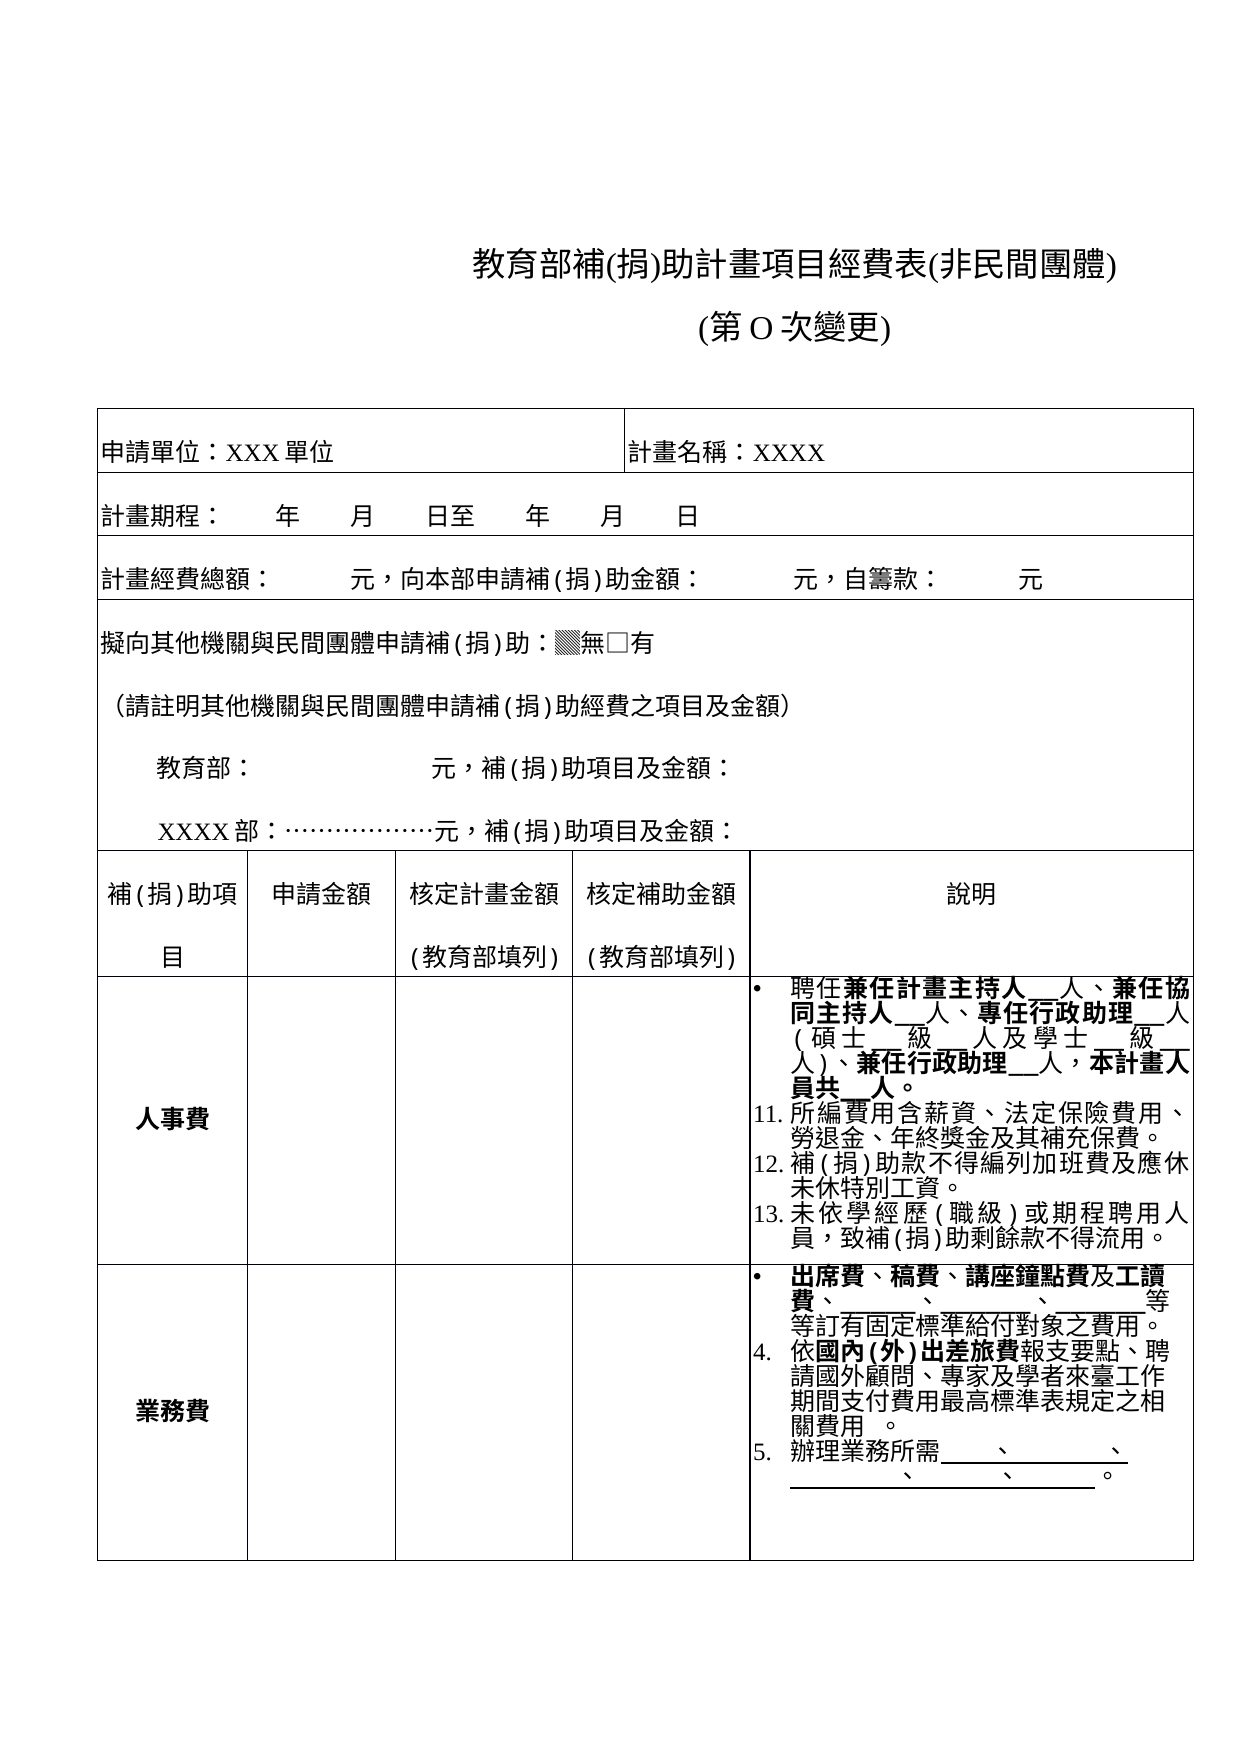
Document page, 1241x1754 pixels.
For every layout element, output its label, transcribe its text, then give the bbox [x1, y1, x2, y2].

table_cell [248, 1265, 395, 1559]
table_cell 計畫期程： 年 月 日至 年 月 日 [98, 473, 1193, 535]
table_cell [573, 977, 749, 1264]
table_header [727, 158, 1193, 221]
table_cell 聘任兼任計畫主持人__人、兼任協同主持人__人、專任行政助理__人(碩士__級__人及學士__級__人)、兼任行政助理__人，本計畫人員共__人。 所編費用含薪資、法定保險費用、勞退金、年終獎金及其補充保費。 補(捐)助款不得編列加班費及應休未休特別工資。 未依學經歷(職級)或期程聘用人員，致補(捐)助剩餘款不得流用。 [751, 977, 1193, 1264]
table_cell 計畫經費總額： 元，向本部申請補(捐)助金額： 元，自籌款： 元 [98, 536, 1193, 599]
table_cell [573, 346, 727, 408]
table_header [396, 158, 520, 221]
table_header [269, 158, 396, 221]
table_cell [248, 977, 395, 1264]
table_header [98, 158, 247, 221]
table_header [520, 158, 573, 221]
table_cell [247, 346, 269, 408]
table_header [247, 158, 269, 221]
table_cell 補(捐)助項目 [98, 851, 247, 976]
table_cell 擬向其他機關與民間團體申請補(捐)助：▓無□有 （請註明其他機關與民間團體申請補(捐)助經費之項目及金額） 教育部： 元，補(捐)助項目及金額： XXXX部：………………元，補(捐)助項目及金額： [98, 600, 1193, 850]
table_cell [396, 1265, 572, 1559]
table_cell [396, 346, 520, 408]
table_cell [98, 346, 247, 408]
table_cell [98, 221, 247, 346]
table_cell [396, 977, 572, 1264]
table_cell 核定計畫金額(教育部填列) [396, 851, 572, 976]
table_cell 人事費 [98, 977, 247, 1264]
table_cell 核定補助金額 (教育部填列) [573, 851, 749, 976]
table_cell [573, 1265, 749, 1559]
table_cell [727, 346, 1193, 408]
table_cell 申請金額 [248, 851, 395, 976]
table_cell 計畫名稱：XXXX [625, 409, 1193, 472]
table_cell [269, 346, 396, 408]
table_cell 申請單位：XXX單位 [98, 409, 624, 472]
table_cell 說明 [751, 851, 1193, 976]
table_cell 出席費、稿費、講座鐘點費及工讀費、_____、______、______等等訂有固定標準給付對象之費用。 依國內(外)出差旅費報支要點、聘請國外顧問、專家及學者來臺工作期間支付費用最高標準表規定之相關費用 。 辦理業務所需 、 、 、 、 。 [751, 1265, 1193, 1559]
table_cell [247, 221, 269, 346]
table_cell [269, 221, 396, 346]
table_header [573, 158, 727, 221]
table_cell 教育部補(捐)助計畫項目經費表(非民間團體) (第O次變更) [396, 221, 1193, 346]
table_cell 業務費 [98, 1265, 247, 1559]
table_cell [520, 346, 573, 408]
